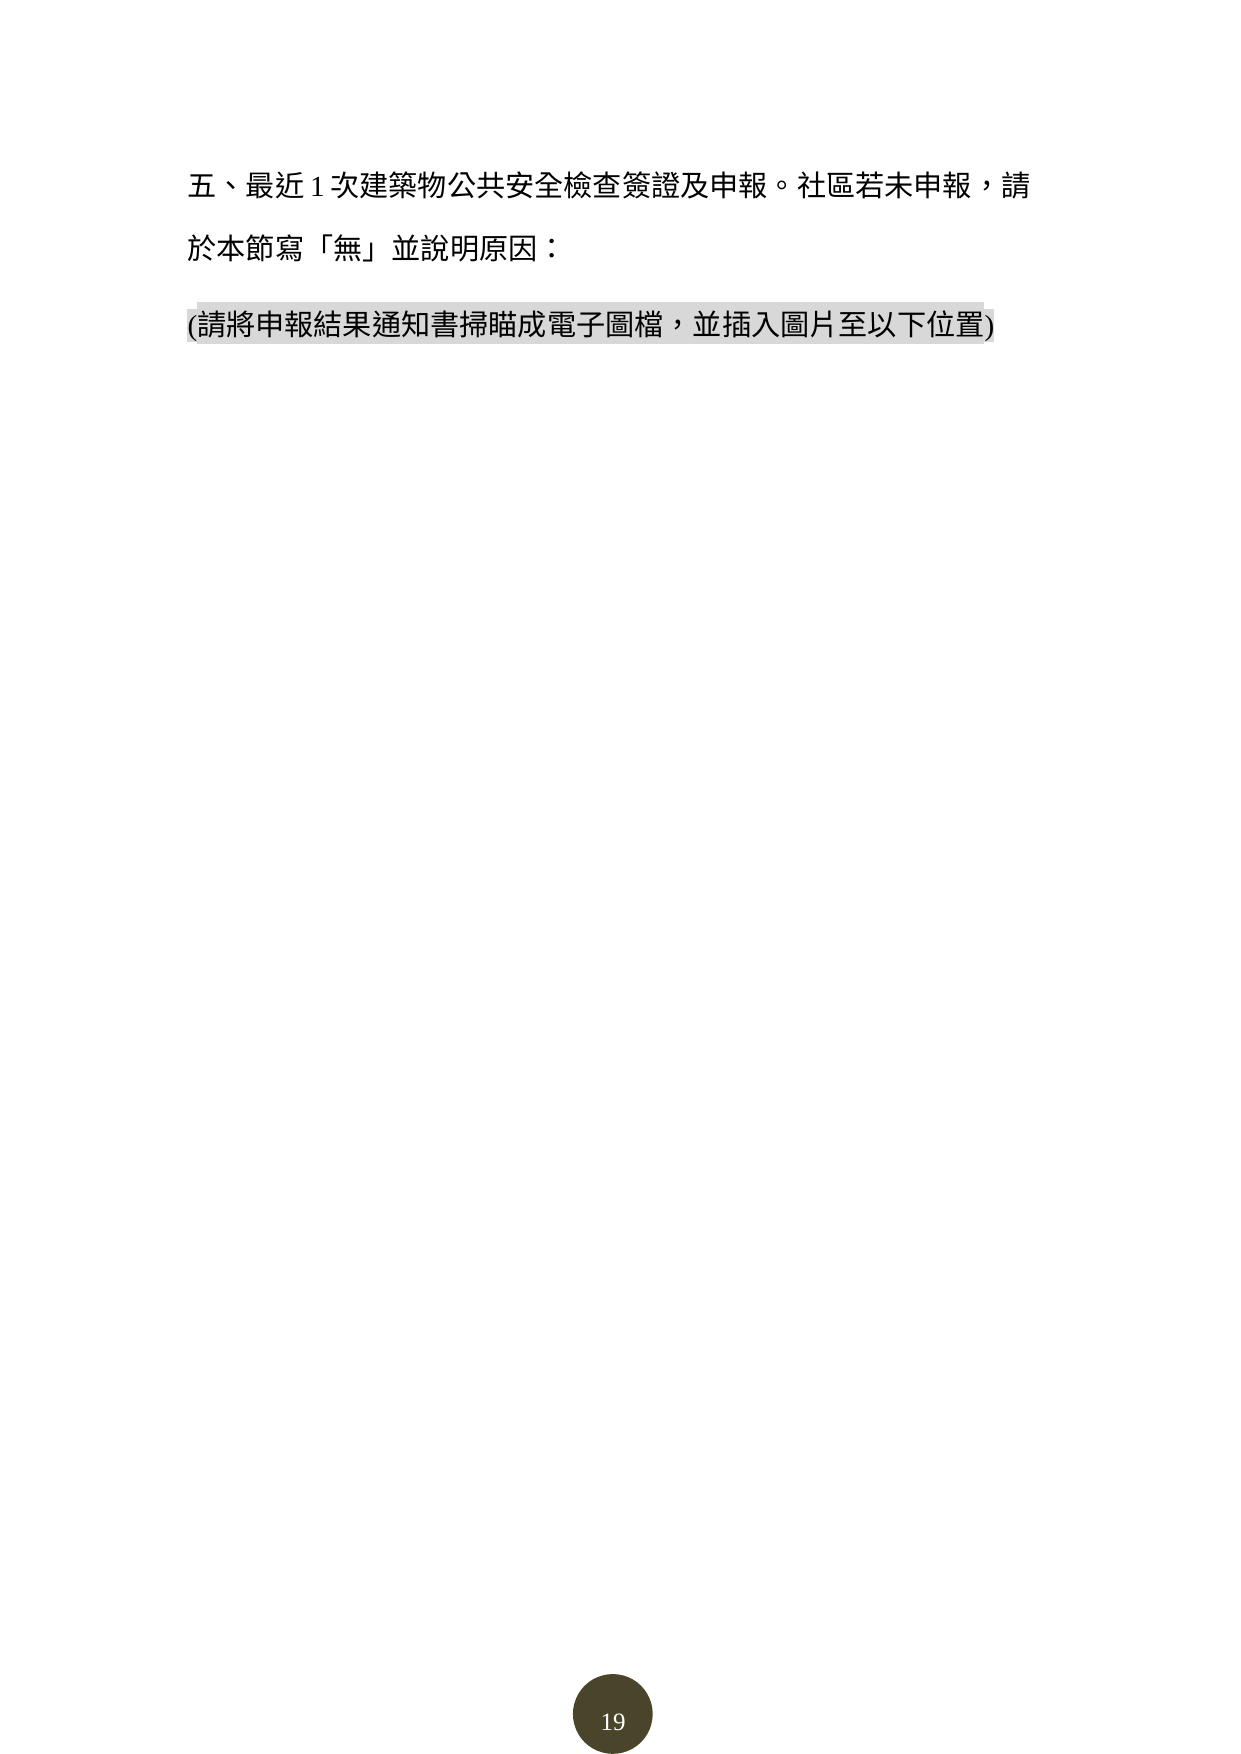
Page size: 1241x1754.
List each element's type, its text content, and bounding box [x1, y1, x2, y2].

text 五、最近1次建築物公共安全檢查簽證及申報。社區若未申報，請於本節寫「無」並說明原因： [187, 162, 1053, 268]
text (請將申報結果通知書掃瞄成電子圖檔，並插入圖片至以下位置) [187, 302, 1053, 344]
